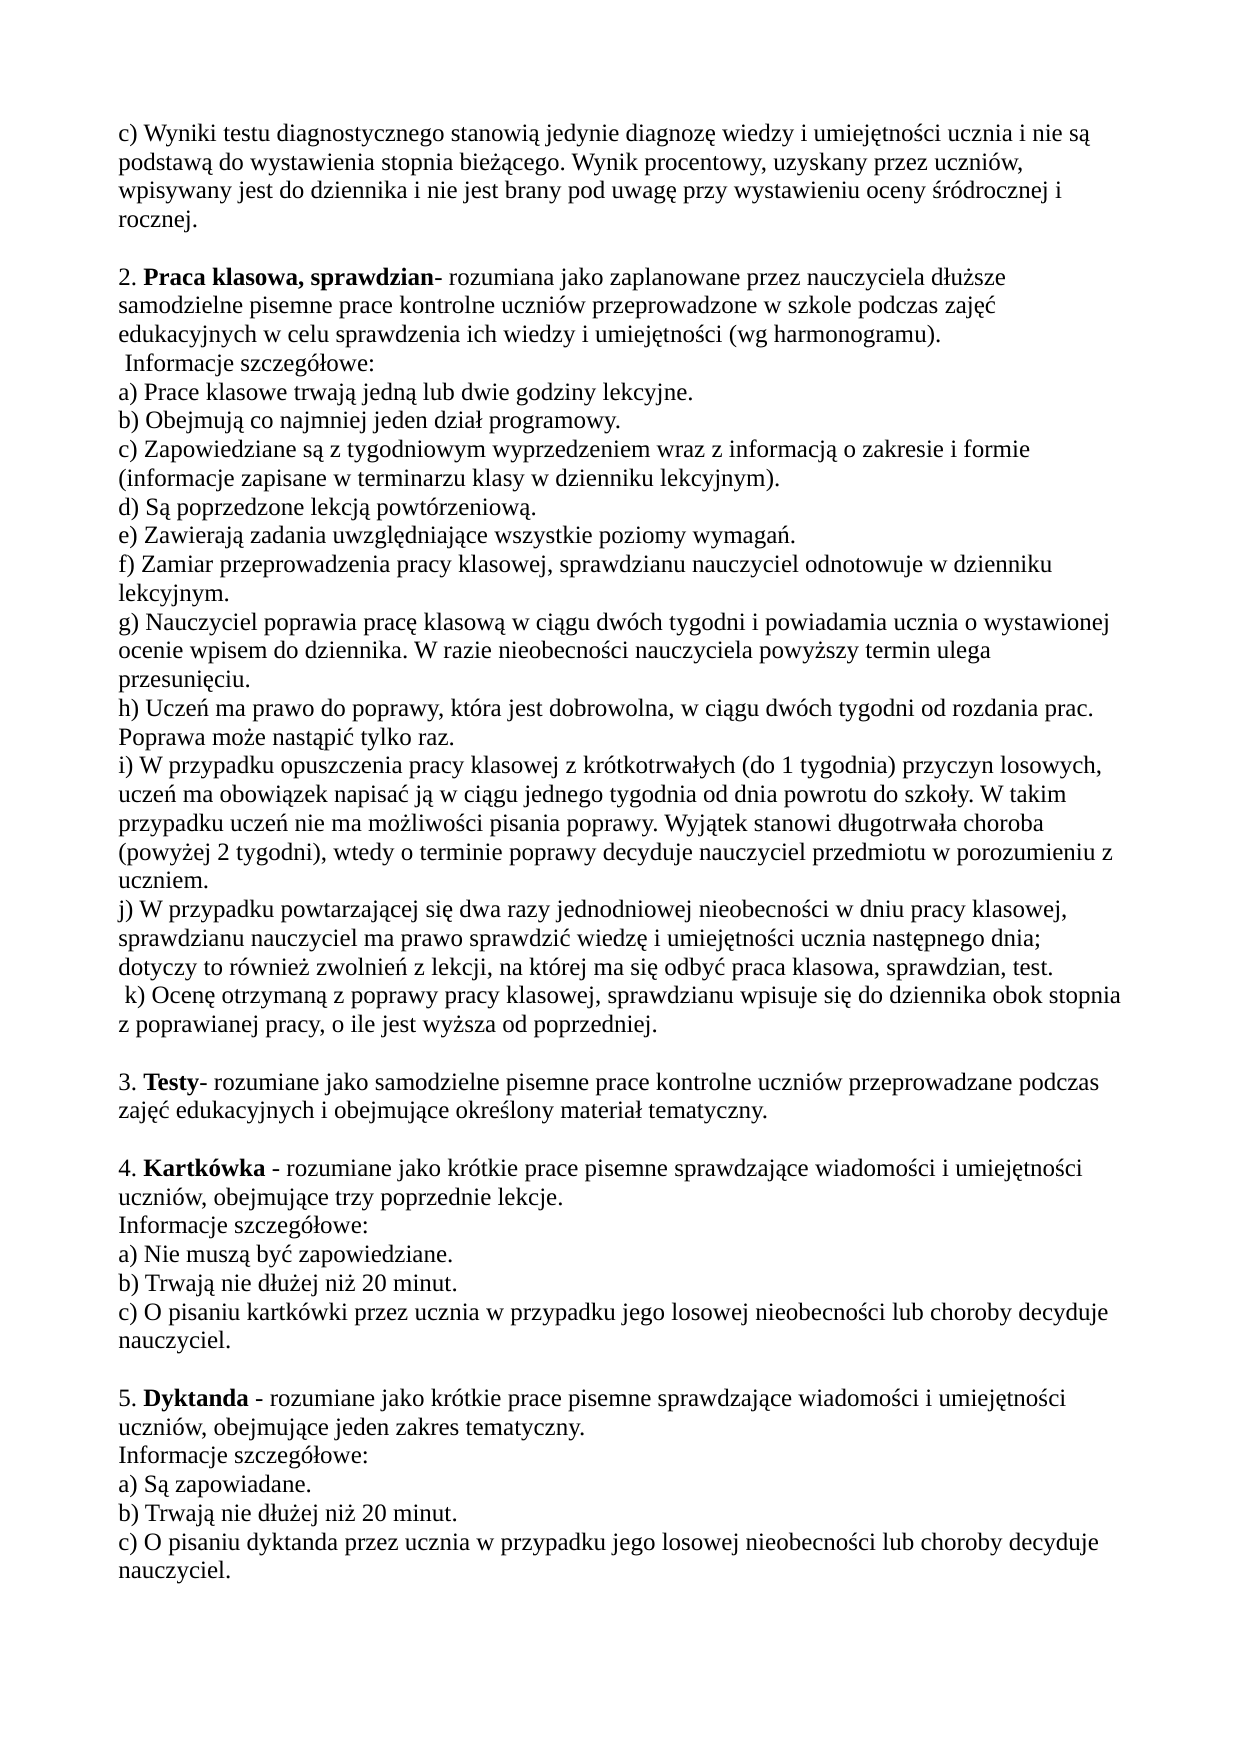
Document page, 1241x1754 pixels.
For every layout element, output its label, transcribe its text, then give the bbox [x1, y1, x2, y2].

text k) Ocenę otrzymaną z poprawy pracy klasowej, sprawdzianu wpisuje się do dziennika obok stopnia z poprawianej pracy, o ile jest wyższa od poprzedniej. [118, 981, 1122, 1038]
text 2. Praca klasowa, sprawdzian- rozumiana jako zaplanowane przez nauczyciela dłuższe samodzielne pisemne prace kontrolne uczniów przeprowadzone w szkole podczas zajęć edukacyjnych w celu sprawdzenia ich wiedzy i umiejętności (wg harmonogramu). [118, 262, 1122, 348]
text b) Trwają nie dłużej niż 20 minut. [118, 1268, 1122, 1297]
text h) Uczeń ma prawo do poprawy, która jest dobrowolna, w ciągu dwóch tygodni od rozdania prac. Poprawa może nastąpić tylko raz. [118, 693, 1122, 751]
text f) Zamiar przeprowadzenia pracy klasowej, sprawdzianu nauczyciel odnotowuje w dzienniku lekcyjnym. [118, 549, 1122, 607]
text g) Nauczyciel poprawia pracę klasową w ciągu dwóch tygodni i powiadamia ucznia o wystawionej ocenie wpisem do dziennika. W razie nieobecności nauczyciela powyższy termin ulega przesunięciu. [118, 607, 1122, 693]
text 3. Testy- rozumiane jako samodzielne pisemne prace kontrolne uczniów przeprowadzane podczas zajęć edukacyjnych i obejmujące określony materiał tematyczny. [118, 1067, 1122, 1124]
text a) Prace klasowe trwają jedną lub dwie godziny lekcyjne. [118, 377, 1122, 406]
text c) O pisaniu kartkówki przez ucznia w przypadku jego losowej nieobecności lub choroby decyduje nauczyciel. [118, 1297, 1122, 1354]
text c) Wyniki testu diagnostycznego stanowią jedynie diagnozę wiedzy i umiejętności ucznia i nie są podstawą do wystawienia stopnia bieżącego. Wynik procentowy, uzyskany przez uczniów, wpisywany jest do dziennika i nie jest brany pod uwagę przy wystawieniu oceny śródrocznej i rocznej. [118, 118, 1122, 233]
text 4. Kartkówka - rozumiane jako krótkie prace pisemne sprawdzające wiadomości i umiejętności uczniów, obejmujące trzy poprzednie lekcje. [118, 1153, 1122, 1211]
text b) Trwają nie dłużej niż 20 minut. [118, 1498, 1122, 1527]
text a) Nie muszą być zapowiedziane. [118, 1239, 1122, 1268]
text c) Zapowiedziane są z tygodniowym wyprzedzeniem wraz z informacją o zakresie i formie (informacje zapisane w terminarzu klasy w dzienniku lekcyjnym). [118, 434, 1122, 492]
text d) Są poprzedzone lekcją powtórzeniową. [118, 492, 1122, 521]
text c) O pisaniu dyktanda przez ucznia w przypadku jego losowej nieobecności lub choroby decyduje nauczyciel. [118, 1527, 1122, 1584]
text Informacje szczegółowe: [118, 348, 1122, 377]
text 5. Dyktanda - rozumiane jako krótkie prace pisemne sprawdzające wiadomości i umiejętności uczniów, obejmujące jeden zakres tematyczny. [118, 1383, 1122, 1441]
text Informacje szczegółowe: [118, 1441, 1122, 1469]
text b) Obejmują co najmniej jeden dział programowy. [118, 406, 1122, 434]
text Informacje szczegółowe: [118, 1211, 1122, 1239]
text e) Zawierają zadania uwzględniające wszystkie poziomy wymagań. [118, 521, 1122, 549]
text i) W przypadku opuszczenia pracy klasowej z krótkotrwałych (do 1 tygodnia) przyczyn losowych, uczeń ma obowiązek napisać ją w ciągu jednego tygodnia od dnia powrotu do szkoły. W takim przypadku uczeń nie ma możliwości pisania poprawy. Wyjątek stanowi długotrwała choroba (powyżej 2 tygodni), wtedy o terminie poprawy decyduje nauczyciel przedmiotu w porozumieniu z uczniem. [118, 751, 1122, 894]
text j) W przypadku powtarzającej się dwa razy jednodniowej nieobecności w dniu pracy klasowej, sprawdzianu nauczyciel ma prawo sprawdzić wiedzę i umiejętności ucznia następnego dnia; dotyczy to również zwolnień z lekcji, na której ma się odbyć praca klasowa, sprawdzian, test. [118, 894, 1122, 981]
text a) Są zapowiadane. [118, 1469, 1122, 1498]
